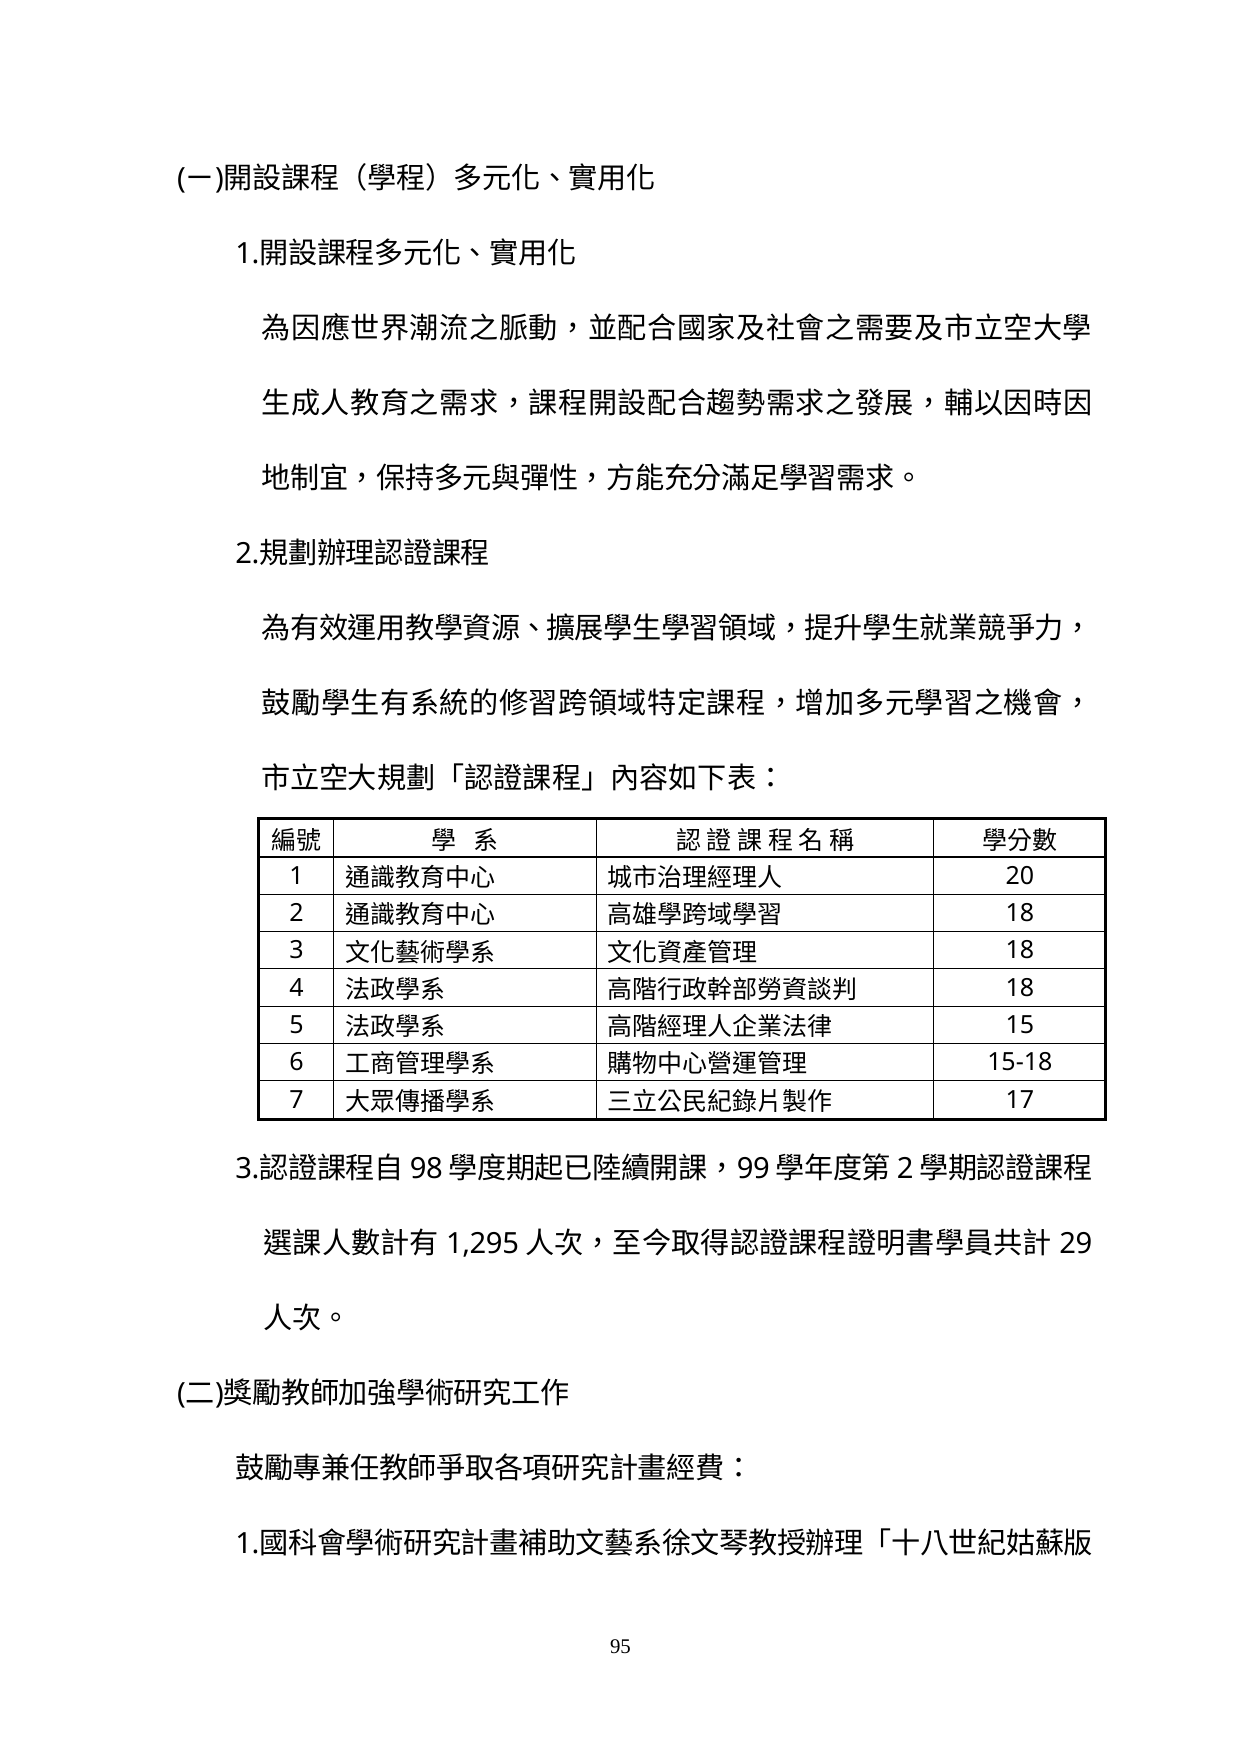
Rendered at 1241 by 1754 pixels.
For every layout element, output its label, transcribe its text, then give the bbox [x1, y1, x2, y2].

table_header 學 系 [334, 820, 596, 856]
table_cell 工商管理學系 [334, 1044, 596, 1080]
table_cell 文化資產管理 [597, 932, 933, 968]
table_cell 18 [934, 932, 1104, 968]
text 為有效運用教學資源、擴展學生學習領域，提升學生就業競爭力，鼓勵學生有系統的修習跨領域特定課程，增加多元學習之機會，市立空大規劃「認證課程」內容如下表： [261, 588, 1092, 813]
table_cell 高階行政幹部勞資談判 [597, 969, 933, 1006]
table_cell 3 [260, 932, 333, 968]
table_cell 20 [934, 858, 1104, 894]
table_cell 高雄學跨域學習 [597, 895, 933, 931]
table_cell 7 [260, 1081, 333, 1117]
text 1.國科會學術研究計畫補助文藝系徐文琴教授辦理「十八世紀姑蘇版『西廂記』之探討--雍正、乾隆時期『洋風版畫』專題研究」。執行期間自99年8月1日起至100年7月31日止，經費共計434,000元。 [235, 1503, 1092, 1578]
table_cell 15-18 [934, 1044, 1104, 1080]
table_cell 18 [934, 969, 1104, 1006]
text (ㄧ)開設課程（學程）多元化、實用化 [177, 138, 1092, 213]
table_cell 法政學系 [334, 969, 596, 1006]
table_cell 18 [934, 895, 1104, 931]
table_cell 城市治理經理人 [597, 858, 933, 894]
table_cell 高階經理人企業法律 [597, 1007, 933, 1043]
table_cell 6 [260, 1044, 333, 1080]
text 3.認證課程自98學度期起已陸續開課，99學年度第2學期認證課程選課人數計有1,295人次，至今取得認證課程證明書學員共計29人次。 [235, 1128, 1092, 1353]
text 1.開設課程多元化、實用化 [235, 213, 1092, 288]
table_cell 17 [934, 1081, 1104, 1117]
table_cell 1 [260, 858, 333, 894]
table_cell 購物中心營運管理 [597, 1044, 933, 1080]
text (二)獎勵教師加強學術研究工作 [177, 1353, 1092, 1428]
text 鼓勵專兼任教師爭取各項研究計畫經費： [235, 1428, 1092, 1503]
text 2.規劃辦理認證課程 [235, 513, 1092, 588]
table_cell 文化藝術學系 [334, 932, 596, 968]
table_cell 三立公民紀錄片製作 [597, 1081, 933, 1117]
table_cell 2 [260, 895, 333, 931]
table_header 認 證 課 程 名 稱 [597, 820, 933, 856]
table_cell 大眾傳播學系 [334, 1081, 596, 1117]
table_cell 通識教育中心 [334, 895, 596, 931]
table_cell 5 [260, 1007, 333, 1043]
table_cell 法政學系 [334, 1007, 596, 1043]
table_header 學分數 [934, 820, 1104, 856]
table_cell 15 [934, 1007, 1104, 1043]
table_header 編號 [260, 820, 333, 856]
table_cell 4 [260, 969, 333, 1006]
text 為因應世界潮流之脈動，並配合國家及社會之需要及市立空大學生成人教育之需求，課程開設配合趨勢需求之發展，輔以因時因地制宜，保持多元與彈性，方能充分滿足學習需求。 [261, 288, 1092, 513]
table_cell 通識教育中心 [334, 858, 596, 894]
